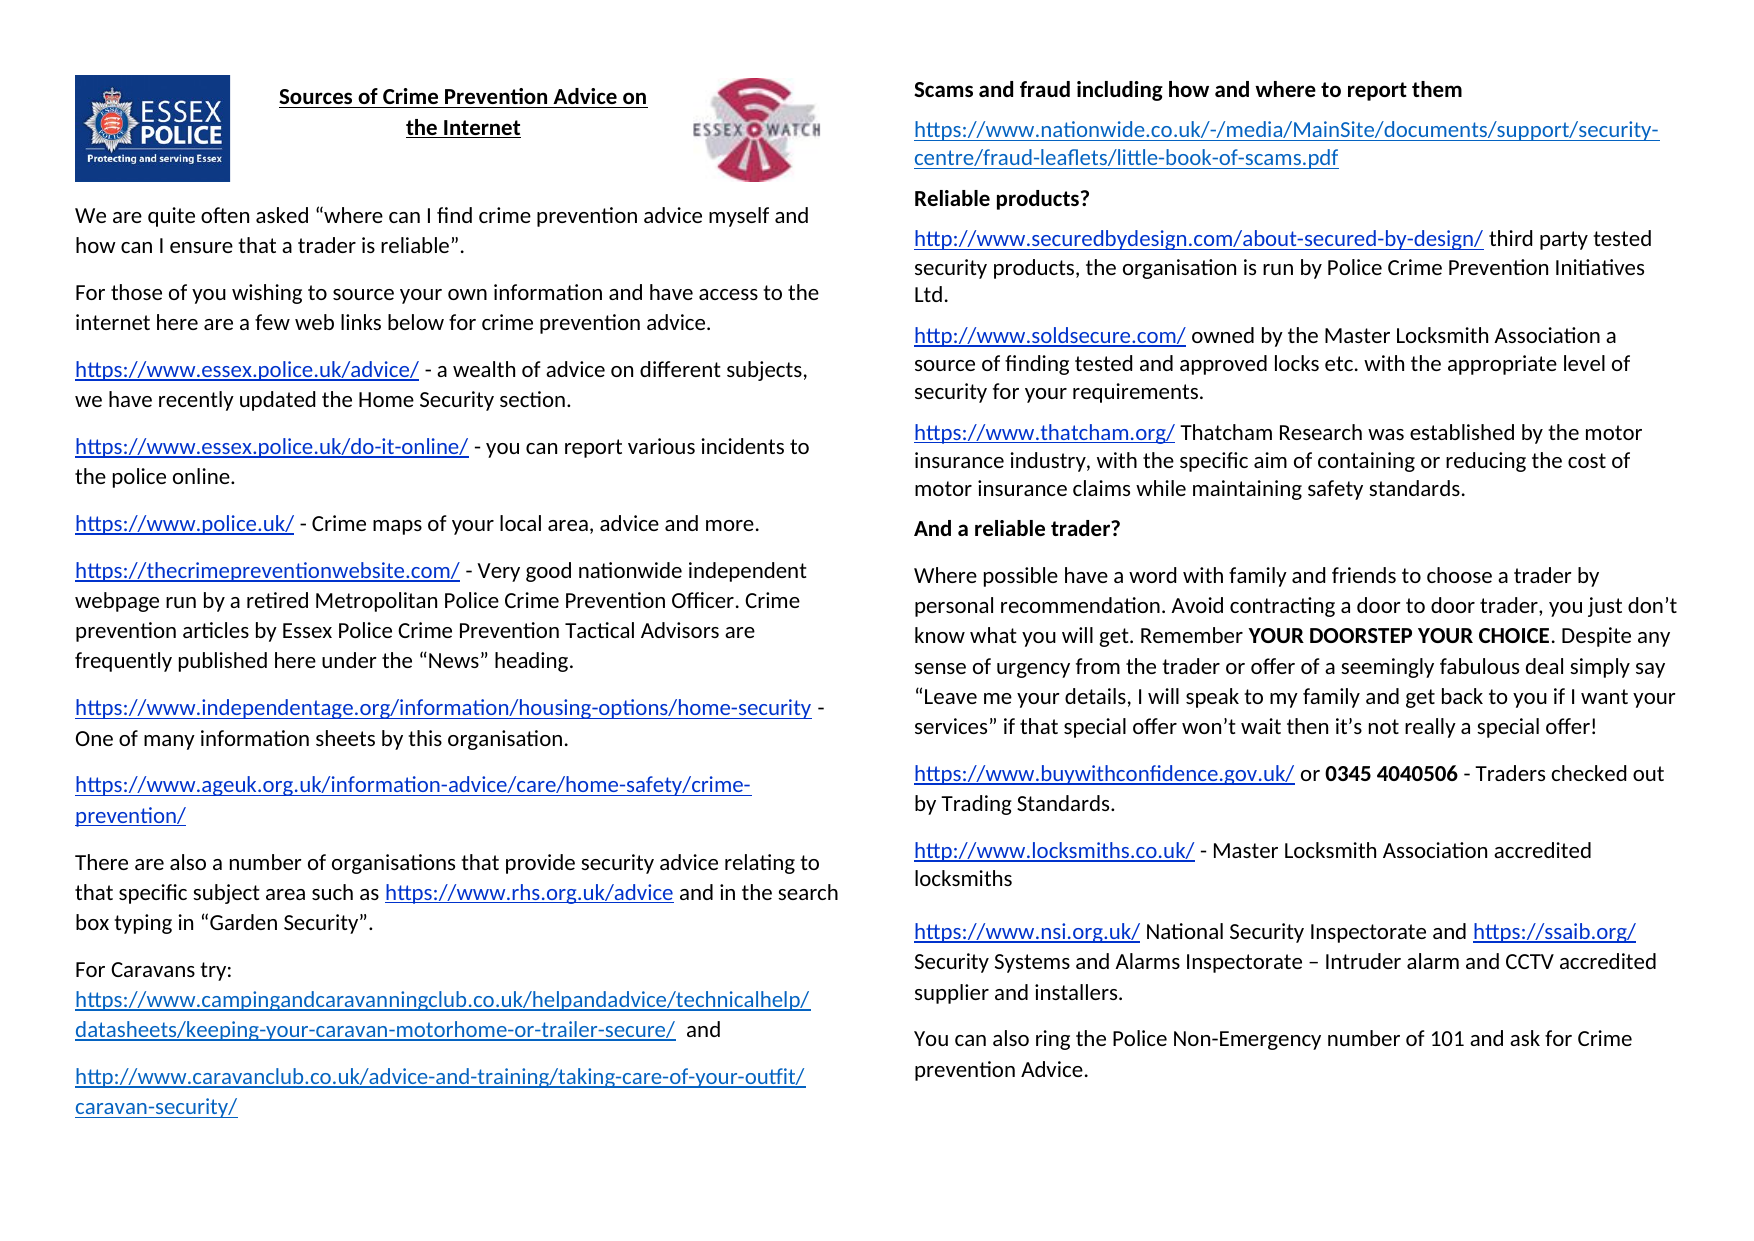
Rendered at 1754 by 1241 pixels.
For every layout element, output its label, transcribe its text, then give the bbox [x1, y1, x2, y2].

text We are quite often asked “where can I find crime prevention advice myself and how can I ensure that a trader is reliable”. [75, 201, 840, 259]
text For Caravans try: https://www.campingandcaravanningclub.co.uk/helpandadvice/technicalhelp/datasheets/keeping-your-caravan-motorhome-or-trailer-secure/ and [75, 955, 840, 1043]
text There are also a number of organisations that provide security advice relating to that specific subject area such as https://www.rhs.org.uk/advice and in the search box typing in “Garden Security”. [75, 848, 840, 936]
text You can also ring the Police Non-Emergency number of 101 and ask for Crime prevention Advice. [914, 1024, 1679, 1083]
text https://www.buywithconfidence.gov.uk/ or 0345 4040506 - Traders checked out by Trading Standards. [914, 759, 1679, 817]
text And a reliable trader? [914, 514, 1679, 542]
text Scams and fraud including how and where to report them [914, 75, 1679, 103]
text Reliable products? [914, 184, 1679, 212]
picture [693, 78, 821, 182]
text https://www.essex.police.uk/advice/ - a wealth of advice on different subjects, we have recently updated the Home Security section. [75, 355, 840, 413]
text Where possible have a word with family and friends to choose a trader by personal recommendation. Avoid contracting a door to door trader, you just don’t know what you will get. Remember YOUR DOORSTEP YOUR CHOICE. Despite any sense of urgency from the trader or offer of a seemingly fabulous deal simply say “Leave me your details, I will speak to my family and get back to you if I want your services” if that special offer won’t wait then it’s not really a special offer! [914, 561, 1679, 740]
text http://www.caravanclub.co.uk/advice-and-training/taking-care-of-your-outfit/caravan-security/ [75, 1062, 840, 1120]
picture [75, 75, 231, 182]
text For those of you wishing to source your own information and have access to the internet here are a few web links below for crime prevention advice. [75, 278, 840, 336]
text http://www.locksmiths.co.uk/ - Master Locksmith Association accredited locksmiths [914, 836, 1679, 892]
text Sources of Crime Prevention Advice on the Internet [267, 82, 659, 141]
text http://www.soldsecure.com/ owned by the Master Locksmith Association a source of finding tested and approved locks etc. with the appropriate level of security for your requirements. [914, 321, 1679, 405]
text https://www.thatcham.org/ Thatcham Research was established by the motor insurance industry, with the specific aim of containing or reducing the cost of motor insurance claims while maintaining safety standards. [914, 418, 1679, 502]
text https://www.police.uk/ - Crime maps of your local area, advice and more. [75, 509, 840, 537]
text https://www.nationwide.co.uk/-/media/MainSite/documents/support/security-centre/fraud-leaflets/little-book-of-scams.pdf [914, 116, 1679, 172]
text https://www.ageuk.org.uk/information-advice/care/home-safety/crime-prevention/ [75, 771, 840, 829]
text https://www.nsi.org.uk/ National Security Inspectorate and https://ssaib.org/ Security Systems and Alarms Inspectorate – Intruder alarm and CCTV accredited supplier and installers. [914, 917, 1679, 1006]
text https://www.essex.police.uk/do-it-online/ - you can report various incidents to the police online. [75, 432, 840, 490]
text https://www.independentage.org/information/housing-options/home-security - One of many information sheets by this organisation. [75, 693, 840, 752]
text https://thecrimepreventionwebsite.com/ - Very good nationwide independent webpage run by a retired Metropolitan Police Crime Prevention Officer. Crime prevention articles by Essex Police Crime Prevention Tactical Advisors are frequently published here under the “News” heading. [75, 556, 840, 674]
text http://www.securedbydesign.com/about-secured-by-design/ third party tested security products, the organisation is run by Police Crime Prevention Initiatives Ltd. [914, 224, 1679, 309]
